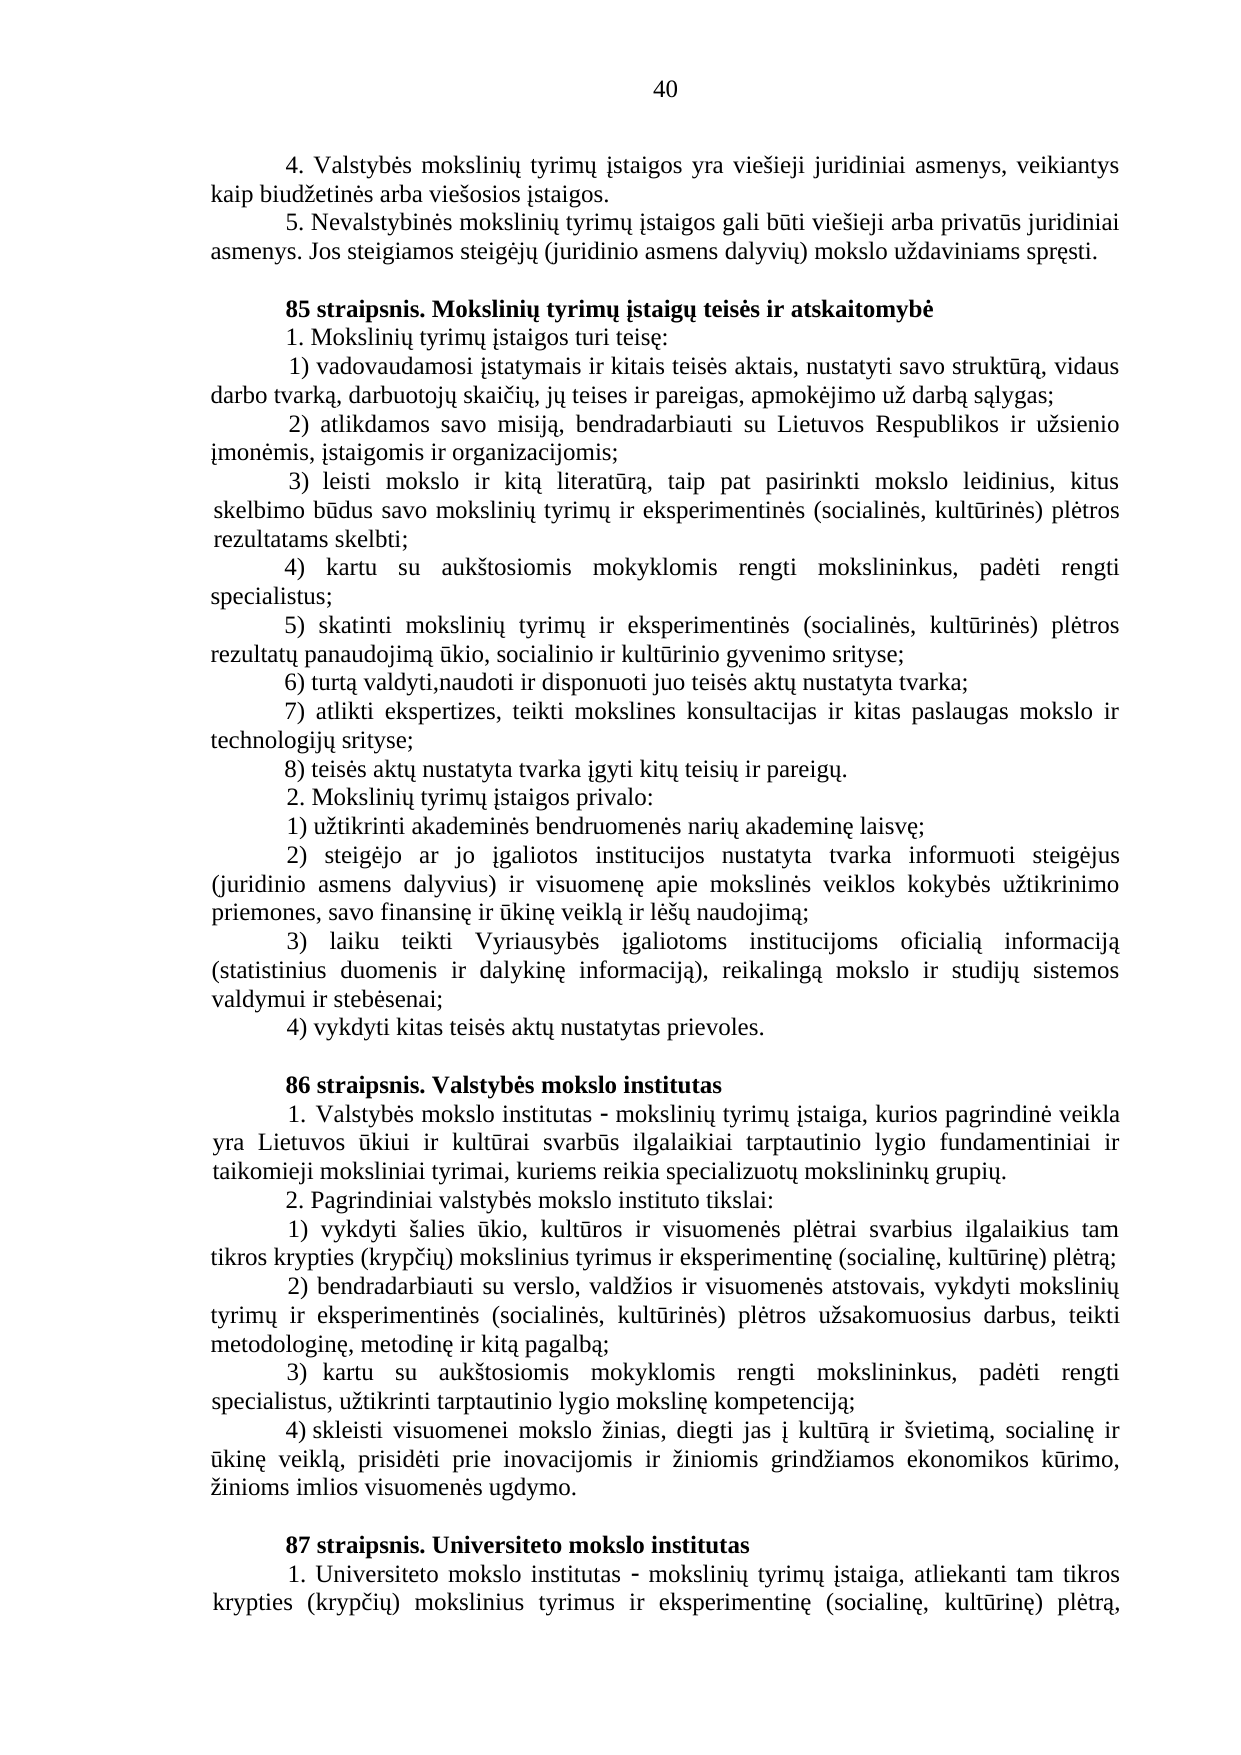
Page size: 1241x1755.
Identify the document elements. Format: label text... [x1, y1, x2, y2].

text 4) kartu su aukštosiomis mokyklomis rengti mokslininkus, padėti rengti specialistus; [210, 552, 1120, 610]
text 3) laiku teikti Vyriausybės įgaliotoms institucijoms oficialią informaciją (statistinius duomenis ir dalykinę informaciją), reikalingą mokslo ir studijų sistemos valdymui ir stebėsenai; [211, 926, 1120, 1012]
text 7) atlikti ekspertizes, teikti mokslines konsultacijas ir kitas paslaugas mokslo ir technologijų srityse; [210, 696, 1120, 754]
text 1. Mokslinių tyrimų įstaigos turi teisę: [210, 322, 1120, 351]
text 1) užtikrinti akademinės bendruomenės narių akademinę laisvę; [211, 811, 1120, 840]
text 4. Valstybės mokslinių tyrimų įstaigos yra viešieji juridiniai asmenys, veikiantys kaip biudžetinės arba viešosios įstaigos. [210, 150, 1120, 207]
text 2) bendradarbiauti su verslo, valdžios ir visuomenės atstovais, vykdyti mokslinių tyrimų ir eksperimentinės (socialinės, kultūrinės) plėtros užsakomuosius darbus, teikti metodologinę, metodinę ir kitą pagalbą; [210, 1271, 1120, 1357]
text 86 straipsnis. Valstybės mokslo institutas [210, 1070, 1120, 1099]
text 6) turtą valdyti,naudoti ir disponuoti juo teisės aktų nustatyta tvarka; [210, 667, 1120, 696]
text 1) vadovaudamosi įstatymais ir kitais teisės aktais, nustatyti savo struktūrą, vidaus darbo tvarką, darbuotojų skaičių, jų teises ir pareigas, apmokėjimo už darbą sąlygas; [210, 351, 1120, 409]
text 85 straipsnis. Mokslinių tyrimų įstaigų teisės ir atskaitomybė [210, 294, 1120, 322]
text 5) skatinti mokslinių tyrimų ir eksperimentinės (socialinės, kultūrinės) plėtros rezultatų panaudojimą ūkio, socialinio ir kultūrinio gyvenimo srityse; [210, 610, 1120, 667]
text 3) leisti mokslo ir kitą literatūrą, taip pat pasirinkti mokslo leidinius, kitus skelbimo būdus savo mokslinių tyrimų ir eksperimentinės (socialinės, kultūrinės) plėtros rezultatams skelbti; [213, 466, 1120, 552]
text 1. Valstybės mokslo institutas  mokslinių tyrimų įstaiga, kurios pagrindinė veikla yra Lietuvos ūkiui ir kultūrai svarbūs ilgalaikiai tarptautinio lygio fundamentiniai ir taikomieji moksliniai tyrimai, kuriems reikia specializuotų mokslininkų grupių. [212, 1099, 1120, 1185]
text 2. Mokslinių tyrimų įstaigos privalo: [211, 782, 1120, 811]
text 87 straipsnis. Universiteto mokslo institutas [210, 1530, 1120, 1559]
text 3) kartu su aukštosiomis mokyklomis rengti mokslininkus, padėti rengti specialistus, užtikrinti tarptautinio lygio mokslinę kompetenciją; [211, 1357, 1120, 1415]
text 5. Nevalstybinės mokslinių tyrimų įstaigos gali būti viešieji arba privatūs juridiniai asmenys. Jos steigiamos steigėjų (juridinio asmens dalyvių) mokslo uždaviniams spręsti. [210, 207, 1120, 265]
text 1) vykdyti šalies ūkio, kultūros ir visuomenės plėtrai svarbius ilgalaikius tam tikros krypties (krypčių) mokslinius tyrimus ir eksperimentinę (socialinę, kultūrinę) plėtrą; [210, 1214, 1120, 1271]
text 4) skleisti visuomenei mokslo žinias, diegti jas į kultūrą ir švietimą, socialinę ir ūkinę veiklą, prisidėti prie inovacijomis ir žiniomis grindžiamos ekonomikos kūrimo, žinioms imlios visuomenės ugdymo. [210, 1415, 1120, 1501]
text 2) atlikdamos savo misiją, bendradarbiauti su Lietuvos Respublikos ir užsienio įmonėmis, įstaigomis ir organizacijomis; [210, 409, 1120, 466]
text 1. Universiteto mokslo institutas  mokslinių tyrimų įstaiga, atliekanti tam tikros krypties (krypčių) mokslinius tyrimus ir eksperimentinę (socialinę, kultūrinę) plėtrą, [212, 1559, 1120, 1616]
text 2) steigėjo ar jo įgaliotos institucijos nustatyta tvarka informuoti steigėjus (juridinio asmens dalyvius) ir visuomenę apie mokslinės veiklos kokybės užtikrinimo priemones, savo finansinę ir ūkinę veiklą ir lėšų naudojimą; [211, 840, 1120, 926]
text 4) vykdyti kitas teisės aktų nustatytas prievoles. [211, 1012, 1120, 1041]
text 2. Pagrindiniai valstybės mokslo instituto tikslai: [210, 1185, 1120, 1214]
text 8) teisės aktų nustatyta tvarka įgyti kitų teisių ir pareigų. [210, 754, 1120, 782]
